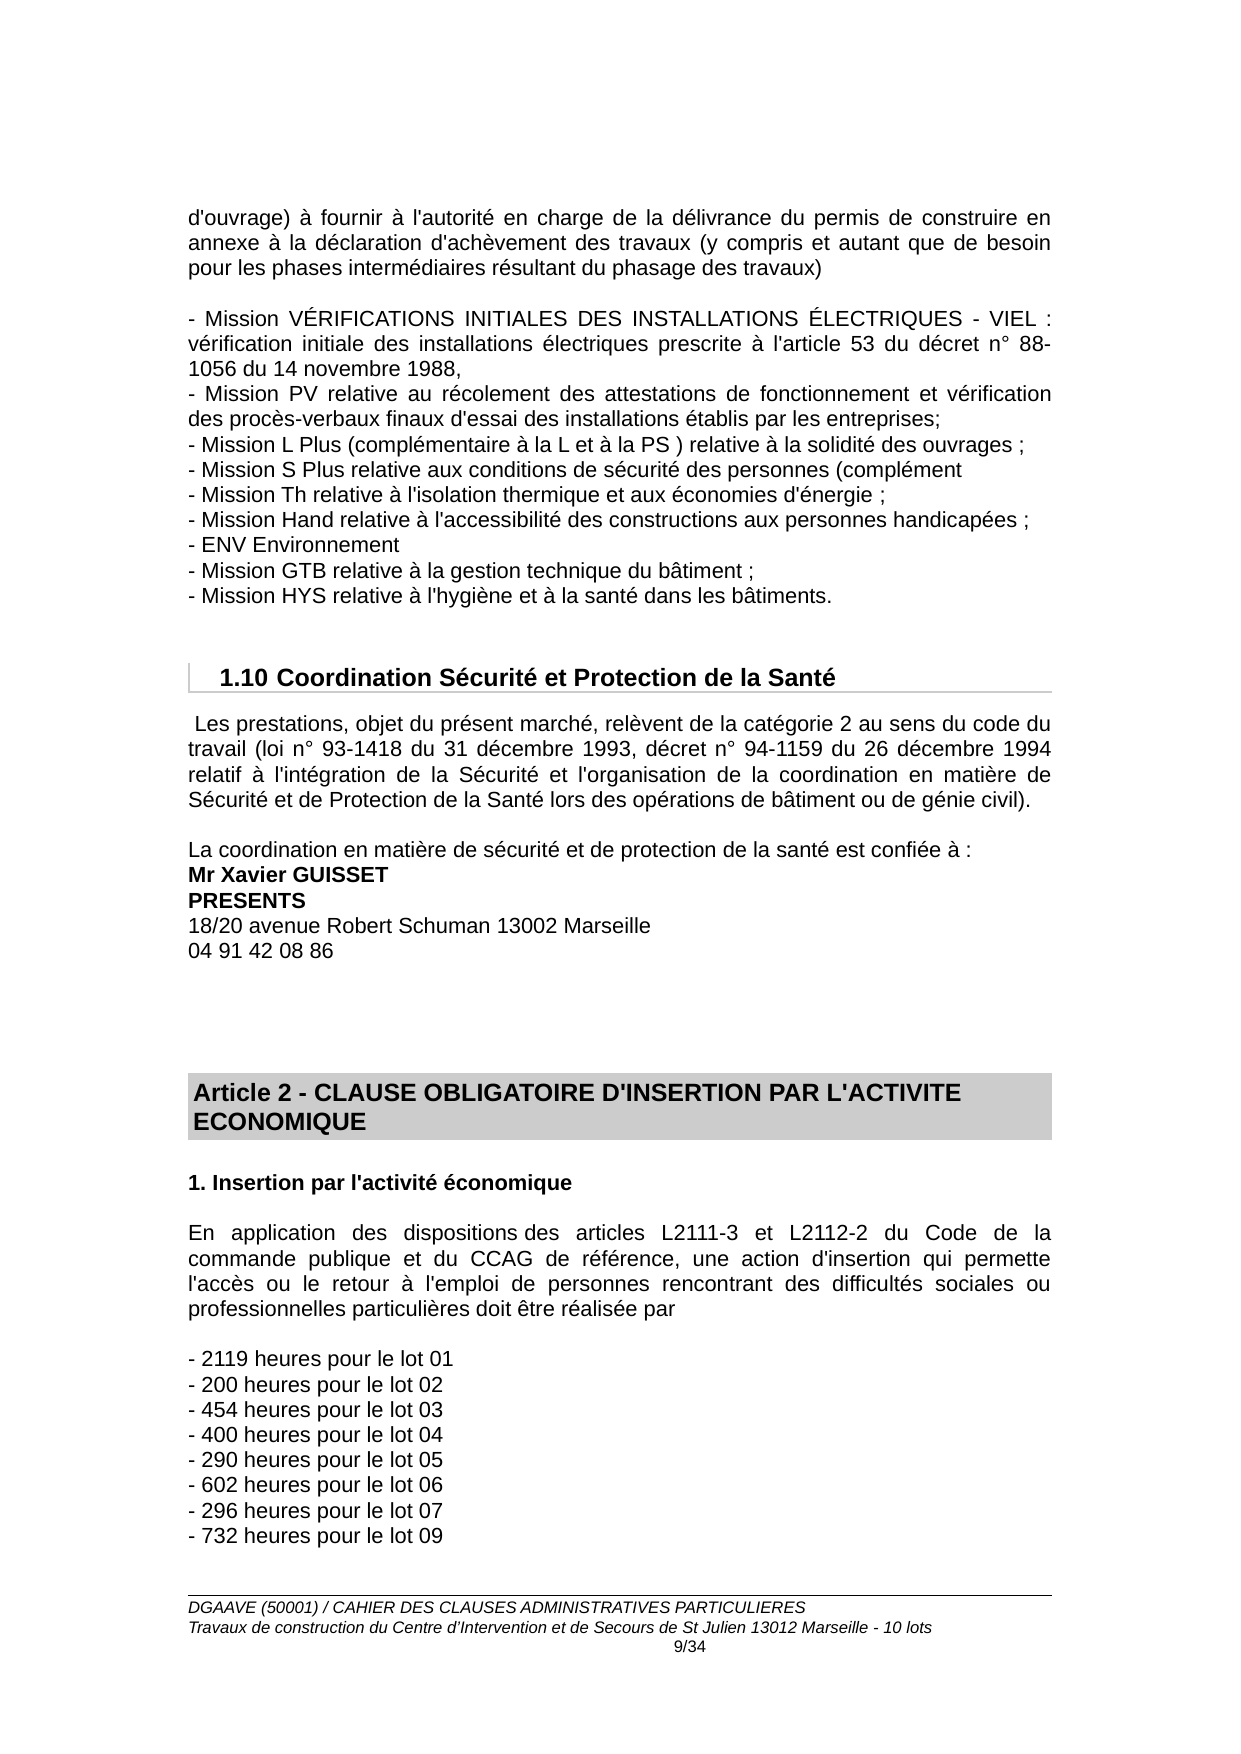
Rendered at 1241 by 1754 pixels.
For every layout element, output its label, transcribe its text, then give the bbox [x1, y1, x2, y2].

text En application des dispositions des articles L2111-3 et L2112-2 du Code de la commande publique et du CCAG de référence, une action d'insertion qui permette l'accès ou le retour à l'emploi de personnes rencontrant des difficultés sociales ou professionnelles particulières doit être réalisée par [188, 1220, 1052, 1321]
text 1. Insertion par l'activité économique [188, 1170, 1052, 1195]
text - 296 heures pour le lot 07 [188, 1498, 1052, 1523]
text - Mission VÉRIFICATIONS INITIALES DES INSTALLATIONS ÉLECTRIQUES - VIEL : vérification initiale des installations électriques prescrite à l'article 53 du décret n° 88-1056 du 14 novembre 1988, [188, 305, 1052, 381]
text - 732 heures pour le lot 09 [188, 1523, 1052, 1548]
text - ENV Environnement [188, 532, 1052, 557]
text Les prestations, objet du présent marché, relèvent de la catégorie 2 au sens du code du travail (loi n° 93-1418 du 31 décembre 1993, décret n° 94-1159 du 26 décembre 1994 relatif à l'intégration de la Sécurité et l'organisation de la coordination en matière de Sécurité et de Protection de la Santé lors des opérations de bâtiment ou de génie civil). [188, 711, 1052, 812]
text - 2119 heures pour le lot 01 [188, 1346, 1052, 1372]
text - Mission GTB relative à la gestion technique du bâtiment ; [188, 557, 1052, 583]
text - Mission L Plus (complémentaire à la L et à la PS ) relative à la solidité des ouvrages ; [188, 431, 1052, 457]
text - Mission HYS relative à l'hygiène et à la santé dans les bâtiments. [188, 583, 1052, 608]
text - 602 heures pour le lot 06 [188, 1472, 1052, 1498]
text - 290 heures pour le lot 05 [188, 1447, 1052, 1472]
text - 200 heures pour le lot 02 [188, 1372, 1052, 1397]
text Mr Xavier GUISSET [188, 862, 1052, 888]
text - Mission Th relative à l'isolation thermique et aux économies d'énergie ; [188, 482, 1052, 507]
subtitle CLAUSE OBLIGATOIRE D'INSERTION PAR L'ACTIVITE ECONOMIQUE [190, 1075, 1050, 1138]
text 04 91 42 08 86 [188, 938, 1052, 963]
text - Mission S Plus relative aux conditions de sécurité des personnes (complément [188, 457, 1052, 482]
text PRESENTS [188, 888, 1052, 913]
subtitle Coordination Sécurité et Protection de la Santé [190, 663, 1052, 691]
text - 400 heures pour le lot 04 [188, 1422, 1052, 1447]
text 18/20 avenue Robert Schuman 13002 Marseille [188, 913, 1052, 938]
text d'ouvrage) à fournir à l'autorité en charge de la délivrance du permis de construire en annexe à la déclaration d'achèvement des travaux (y compris et autant que de besoin pour les phases intermédiaires résultant du phasage des travaux) [188, 204, 1052, 280]
text - Mission PV relative au récolement des attestations de fonctionnement et vérification des procès-verbaux finaux d'essai des installations établis par les entreprises; [188, 381, 1052, 431]
text La coordination en matière de sécurité et de protection de la santé est confiée à : [188, 837, 1052, 862]
text - 454 heures pour le lot 03 [188, 1397, 1052, 1422]
text - Mission Hand relative à l'accessibilité des constructions aux personnes handicapées ; [188, 507, 1052, 532]
